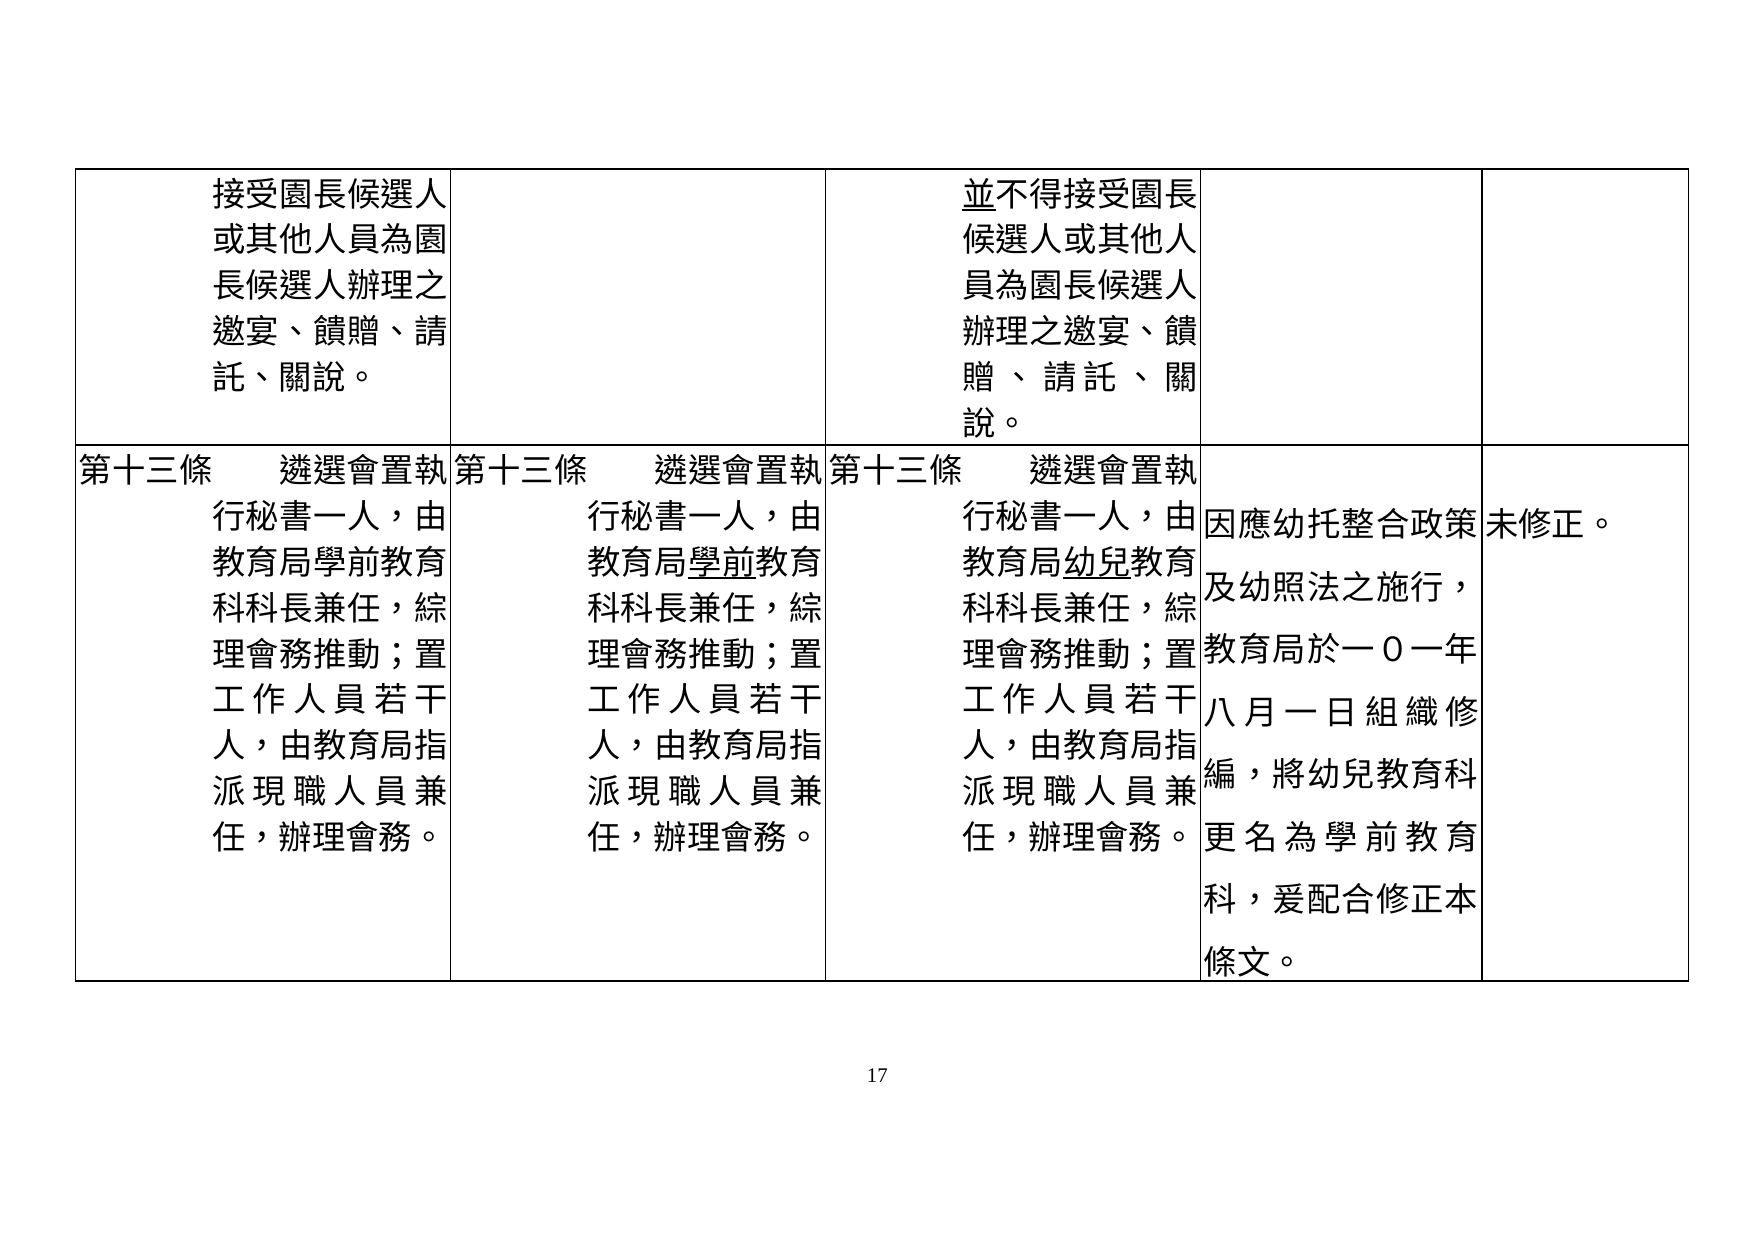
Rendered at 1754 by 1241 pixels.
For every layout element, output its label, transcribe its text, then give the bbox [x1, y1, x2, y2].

table_cell 並不得接受園長候選人或其他人員為園長候選人辦理之邀宴、饋贈、請託、關說。 [826, 170, 1200, 444]
table_cell 未修正。 [1483, 446, 1688, 980]
table_cell [1483, 170, 1688, 444]
table_cell 第十三條 遴選會置執行秘書一人，由教育局學前教育科科長兼任，綜理會務推動；置工作人員若干人，由教育局指派現職人員兼任，辦理會務。 [76, 446, 450, 980]
table_cell [1201, 170, 1481, 444]
table_cell 第十三條 遴選會置執行秘書一人，由教育局學前教育科科長兼任，綜理會務推動；置工作人員若干人，由教育局指派現職人員兼任，辦理會務。 [451, 446, 825, 980]
table_cell [451, 170, 825, 444]
table_cell 因應幼托整合政策及幼照法之施行，教育局於一０一年八月一日組織修編，將幼兒教育科更名為學前教育科，爰配合修正本條文。 [1201, 446, 1481, 980]
table_cell 接受園長候選人或其他人員為園長候選人辦理之邀宴、饋贈、請託、關說。 [76, 170, 450, 444]
table_cell 第十三條 遴選會置執行秘書一人，由教育局幼兒教育科科長兼任，綜理會務推動；置工作人員若干人，由教育局指派現職人員兼任，辦理會務。 [826, 446, 1200, 980]
